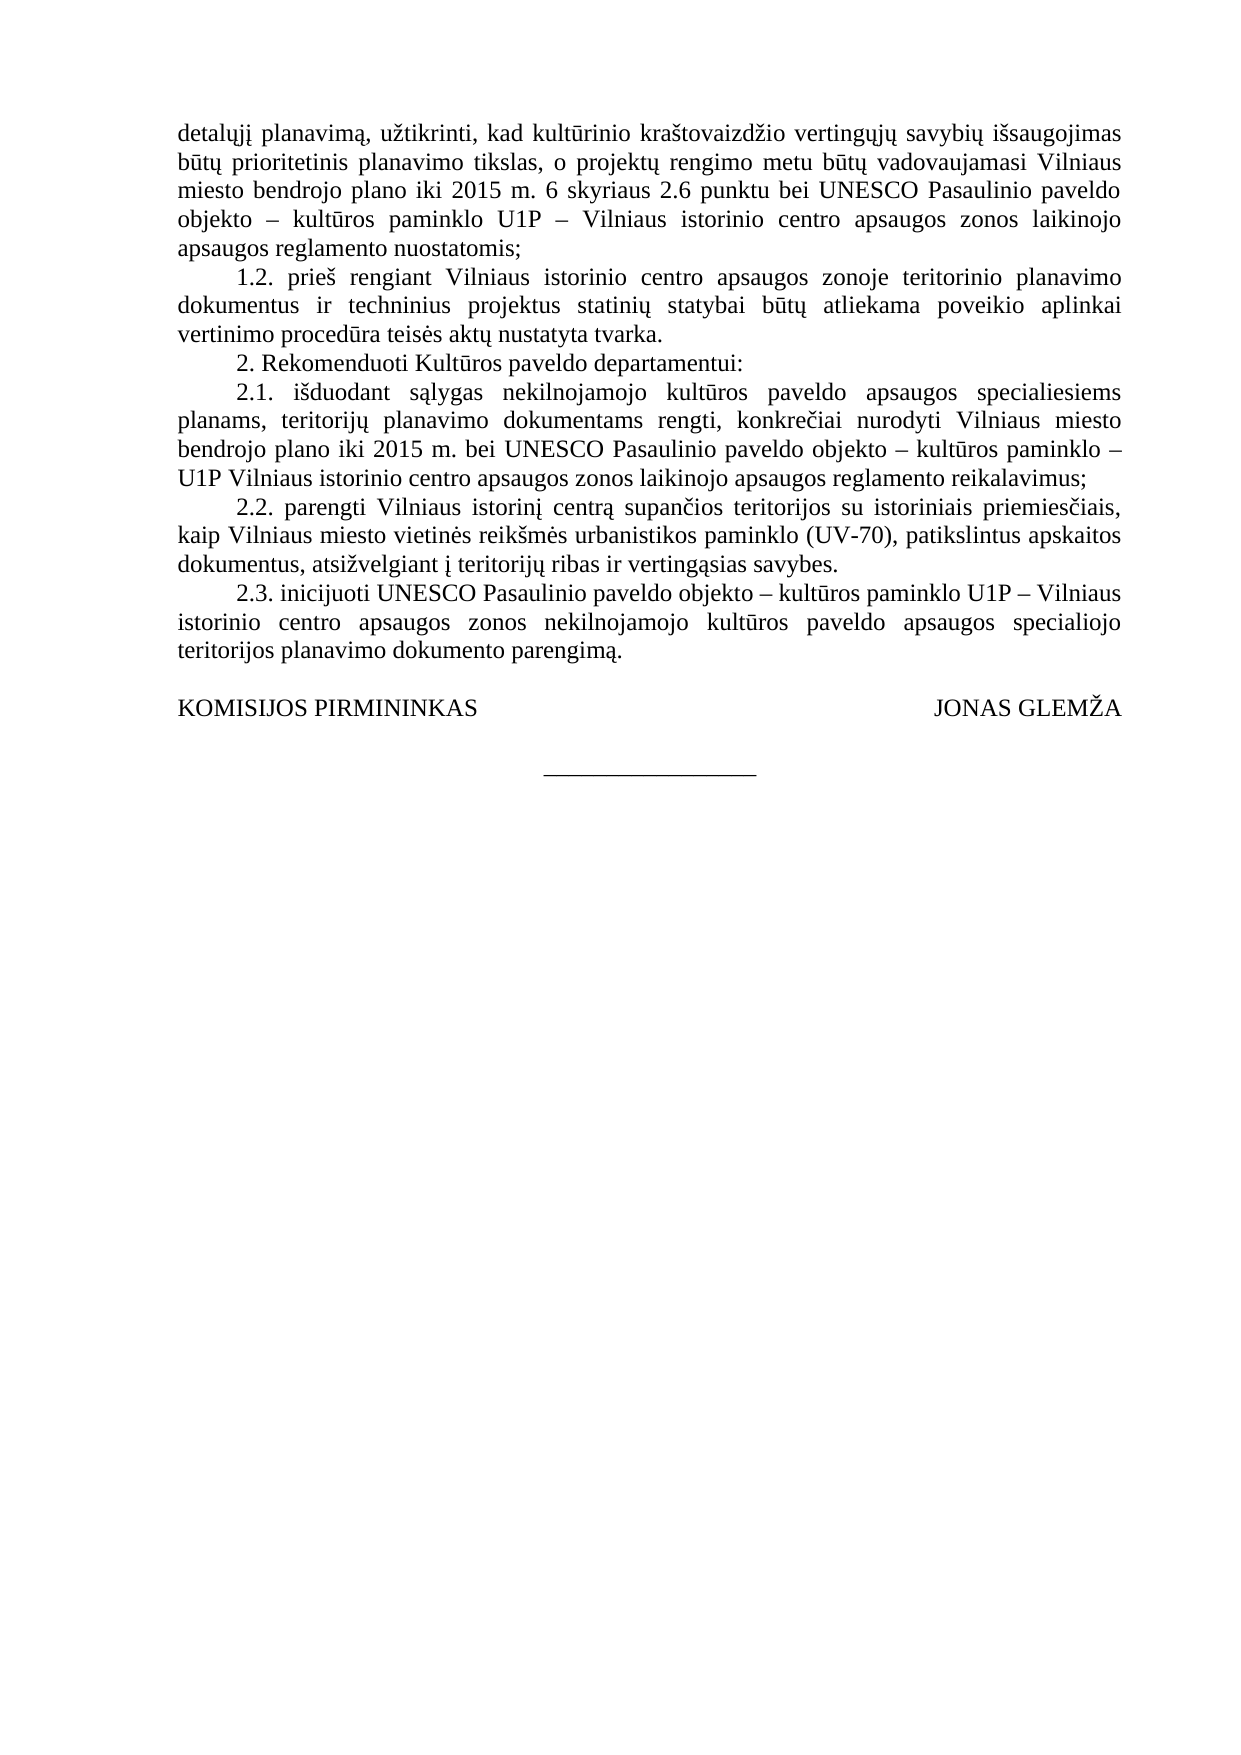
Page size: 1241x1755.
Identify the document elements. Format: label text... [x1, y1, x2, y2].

text _________________ [177, 751, 1122, 779]
text detalųjį planavimą, užtikrinti, kad kultūrinio kraštovaizdžio vertingųjų savybių išsaugojimas būtų prioritetinis planavimo tikslas, o projektų rengimo metu būtų vadovaujamasi Vilniaus miesto bendrojo plano iki 2015 m. 6 skyriaus 2.6 punktu bei UNESCO Pasaulinio paveldo objekto – kultūros paminklo U1P – Vilniaus istorinio centro apsaugos zonos laikinojo apsaugos reglamento nuostatomis; [177, 118, 1122, 262]
text KOMISIJOS PIRMININKAS JONAS GLEMŽA [177, 693, 1122, 722]
text 2.2. parengti Vilniaus istorinį centrą supančios teritorijos su istoriniais priemiesčiais, kaip Vilniaus miesto vietinės reikšmės urbanistikos paminklo (UV-70), patikslintus apskaitos dokumentus, atsižvelgiant į teritorijų ribas ir vertingąsias savybes. [177, 492, 1122, 578]
text 2.1. išduodant sąlygas nekilnojamojo kultūros paveldo apsaugos specialiesiems planams, teritorijų planavimo dokumentams rengti, konkrečiai nurodyti Vilniaus miesto bendrojo plano iki 2015 m. bei UNESCO Pasaulinio paveldo objekto – kultūros paminklo – U1P Vilniaus istorinio centro apsaugos zonos laikinojo apsaugos reglamento reikalavimus; [177, 377, 1122, 492]
text 2.3. inicijuoti UNESCO Pasaulinio paveldo objekto – kultūros paminklo U1P – Vilniaus istorinio centro apsaugos zonos nekilnojamojo kultūros paveldo apsaugos specialiojo teritorijos planavimo dokumento parengimą. [177, 578, 1122, 664]
text 1.2. prieš rengiant Vilniaus istorinio centro apsaugos zonoje teritorinio planavimo dokumentus ir techninius projektus statinių statybai būtų atliekama poveikio aplinkai vertinimo procedūra teisės aktų nustatyta tvarka. [177, 262, 1122, 348]
text 2. Rekomenduoti Kultūros paveldo departamentui: [177, 348, 1122, 377]
